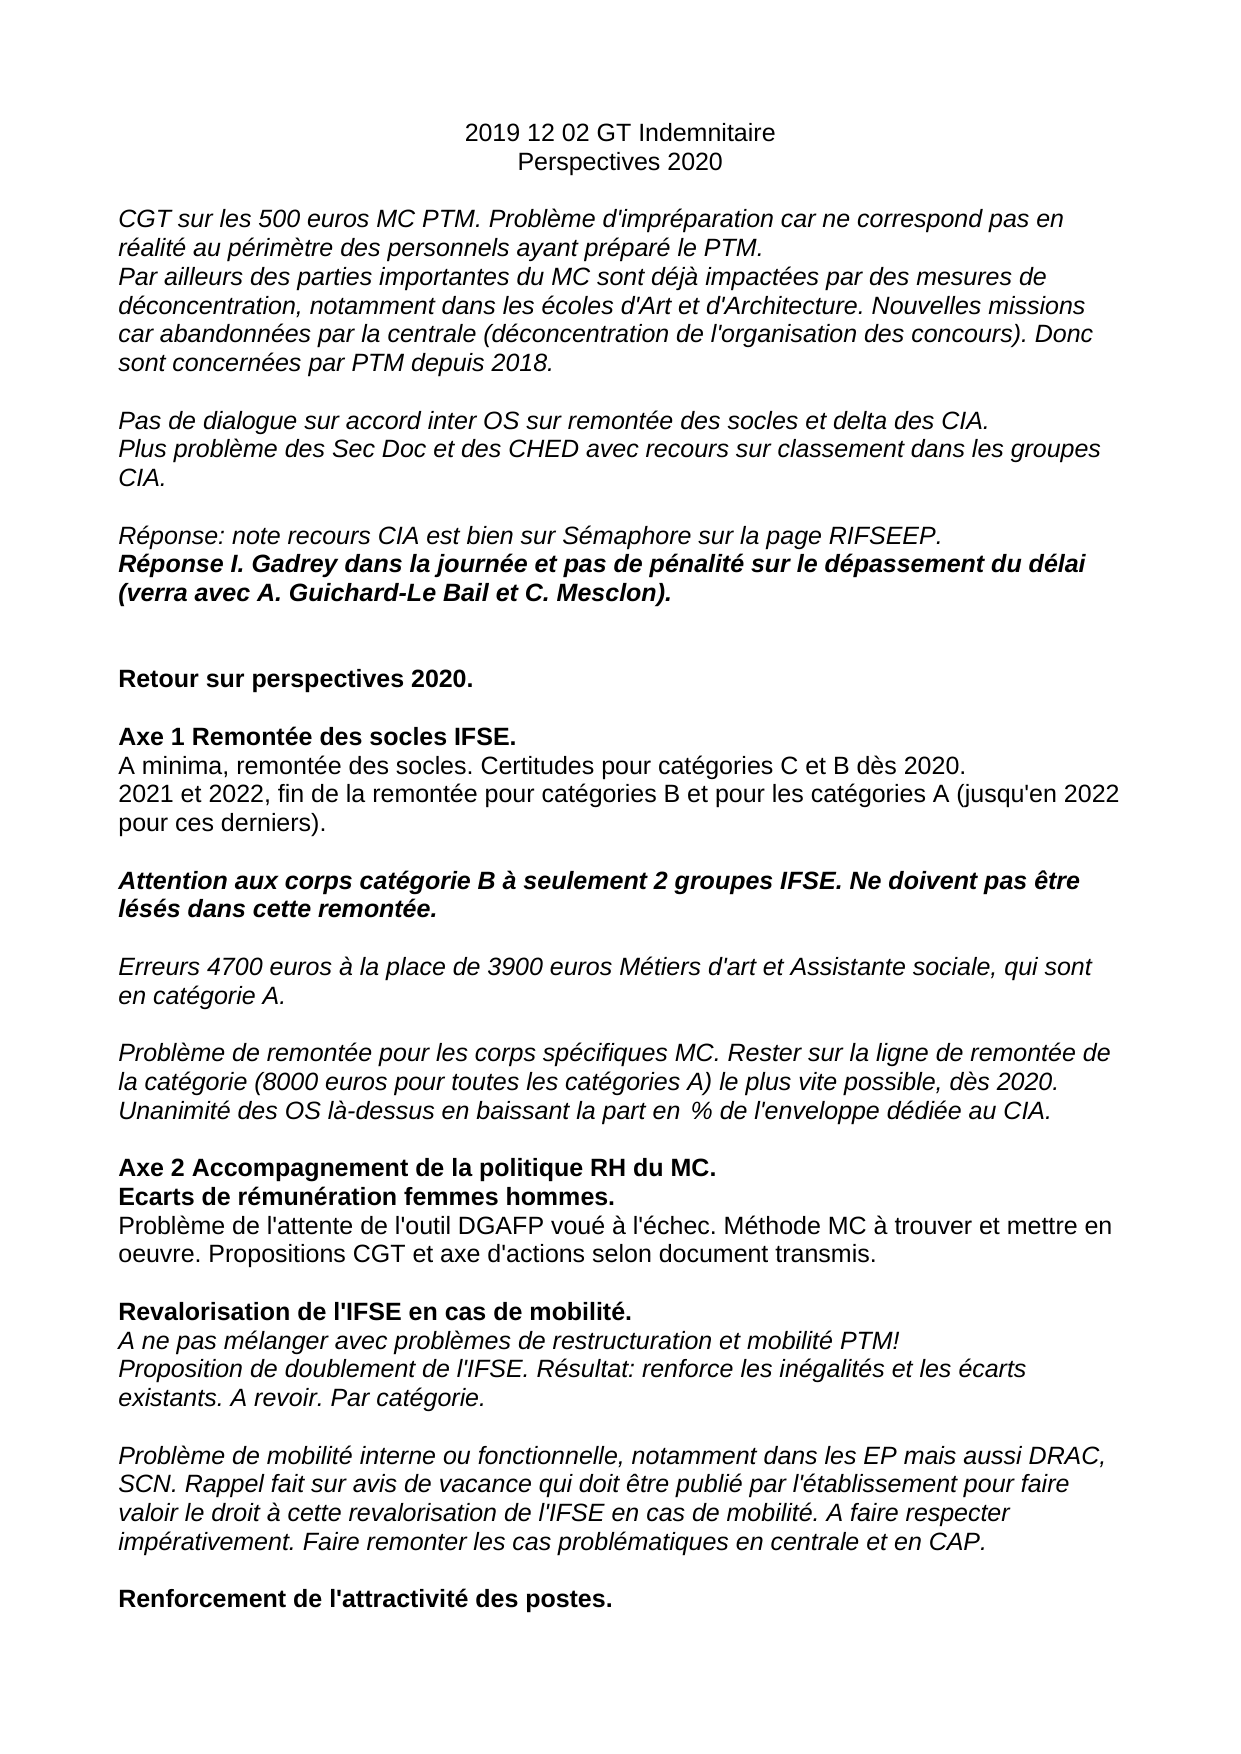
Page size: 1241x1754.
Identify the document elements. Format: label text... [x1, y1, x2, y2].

text Par ailleurs des parties importantes du MC sont déjà impactées par des mesures de déconcentration, notamment dans les écoles d'Art et d'Architecture. Nouvelles missions car abandonnées par la centrale (déconcentration de l'organisation des concours). Donc sont concernées par PTM depuis 2018. [118, 262, 1122, 377]
text Ecarts de rémunération femmes hommes. [118, 1182, 1122, 1211]
text A minima, remontée des socles. Certitudes pour catégories C et B dès 2020. [118, 751, 1122, 779]
text Proposition de doublement de l'IFSE. Résultat: renforce les inégalités et les écarts existants. A revoir. Par catégorie. [118, 1354, 1122, 1412]
text 2021 et 2022, fin de la remontée pour catégories B et pour les catégories A (jusqu'en 2022 pour ces derniers). [118, 779, 1122, 837]
text Plus problème des Sec Doc et des CHED avec recours sur classement dans les groupes CIA. [118, 434, 1122, 492]
text Problème de l'attente de l'outil DGAFP voué à l'échec. Méthode MC à trouver et mettre en oeuvre. Propositions CGT et axe d'actions selon document transmis. [118, 1211, 1122, 1268]
text Revalorisation de l'IFSE en cas de mobilité. [118, 1297, 1122, 1326]
text Retour sur perspectives 2020. [118, 664, 1122, 693]
text 2019 12 02 GT Indemnitaire [118, 118, 1122, 147]
text Erreurs 4700 euros à la place de 3900 euros Métiers d'art et Assistante sociale, qui sont en catégorie A. [118, 952, 1122, 1009]
text Problème de remontée pour les corps spécifiques MC. Rester sur la ligne de remontée de la catégorie (8000 euros pour toutes les catégories A) le plus vite possible, dès 2020. Unanimité des OS là-dessus en baissant la part en % de l'enveloppe dédiée au CIA. [118, 1038, 1122, 1124]
text Attention aux corps catégorie B à seulement 2 groupes IFSE. Ne doivent pas être lésés dans cette remontée. [118, 866, 1122, 923]
text A ne pas mélanger avec problèmes de restructuration et mobilité PTM! [118, 1326, 1122, 1354]
text Problème de mobilité interne ou fonctionnelle, notamment dans les EP mais aussi DRAC, SCN. Rappel fait sur avis de vacance qui doit être publié par l'établissement pour faire valoir le droit à cette revalorisation de l'IFSE en cas de mobilité. A faire respecter impérativement. Faire remonter les cas problématiques en centrale et en CAP. [118, 1441, 1122, 1556]
text Axe 1 Remontée des socles IFSE. [118, 722, 1122, 751]
text Pas de dialogue sur accord inter OS sur remontée des socles et delta des CIA. [118, 406, 1122, 434]
text Perspectives 2020 [118, 147, 1122, 176]
text Renforcement de l'attractivité des postes. [118, 1584, 1122, 1613]
text Réponse: note recours CIA est bien sur Sémaphore sur la page RIFSEEP. [118, 521, 1122, 549]
text CGT sur les 500 euros MC PTM. Problème d'impréparation car ne correspond pas en réalité au périmètre des personnels ayant préparé le PTM. [118, 204, 1122, 262]
text Axe 2 Accompagnement de la politique RH du MC. [118, 1153, 1122, 1182]
text Réponse I. Gadrey dans la journée et pas de pénalité sur le dépassement du délai (verra avec A. Guichard-Le Bail et C. Mesclon). [118, 549, 1122, 607]
